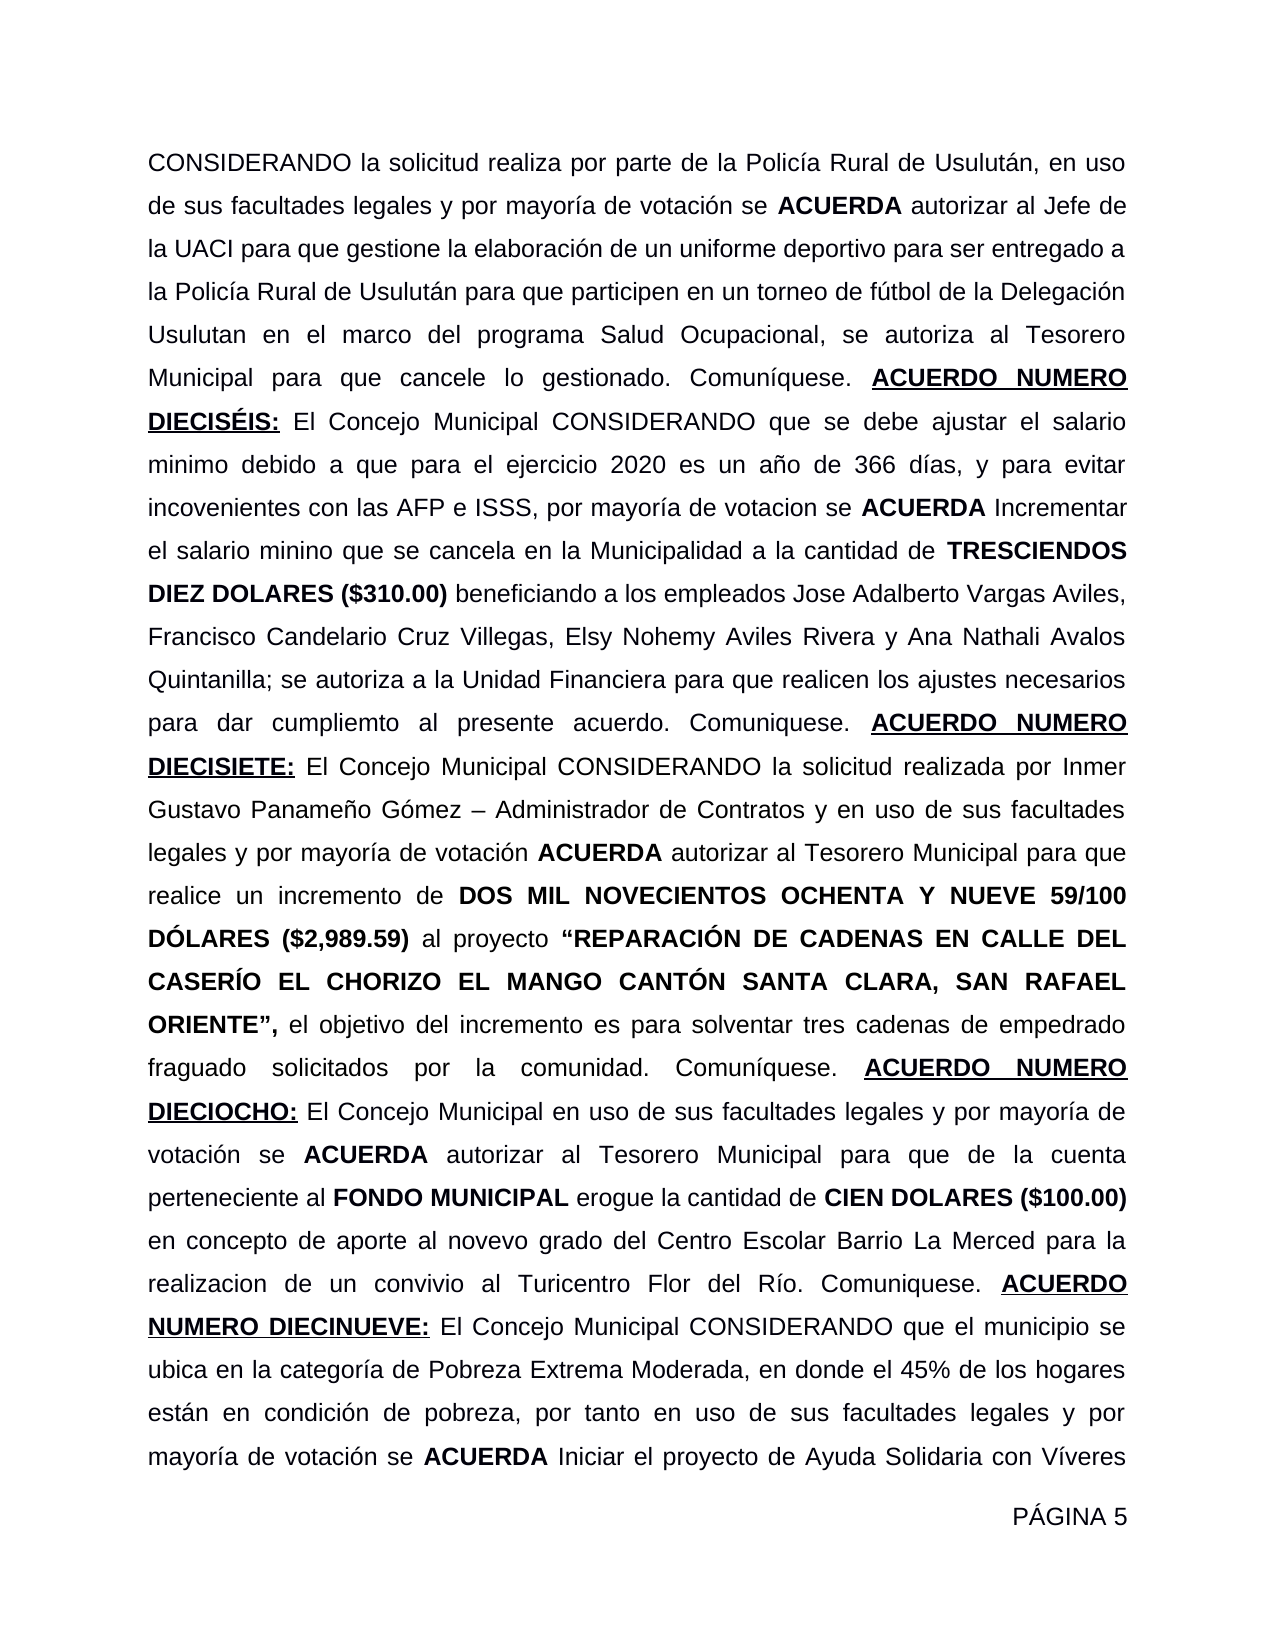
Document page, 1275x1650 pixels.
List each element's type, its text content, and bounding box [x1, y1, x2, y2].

text CONSIDERANDO la solicitud realiza por parte de la Policía Rural de Usulután, en uso de sus facultades legales y por mayoría de votación se ACUERDA autorizar al Jefe de la UACI para que gestione la elaboración de un uniforme deportivo para ser entregado a la Policía Rural de Usulután para que participen en un torneo de fútbol de la Delegación Usulutan en el marco del programa Salud Ocupacional, se autoriza al Tesorero Municipal para que cancele lo gestionado. Comuníquese. ACUERDO NUMERO DIECISÉIS: El Concejo Municipal CONSIDERANDO que se debe ajustar el salario minimo debido a que para el ejercicio 2020 es un año de 366 días, y para evitar incovenientes con las AFP e ISSS, por mayoría de votacion se ACUERDA Incrementar el salario minino que se cancela en la Municipalidad a la cantidad de TRESCIENDOS DIEZ DOLARES ($310.00) beneficiando a los empleados Jose Adalberto Vargas Aviles, Francisco Candelario Cruz Villegas, Elsy Nohemy Aviles Rivera y Ana Nathali Avalos Quintanilla; se autoriza a la Unidad Financiera para que realicen los ajustes necesarios para dar cumpliemto al presente acuerdo. Comuniquese. ACUERDO NUMERO DIECISIETE: El Concejo Municipal CONSIDERANDO la solicitud realizada por Inmer Gustavo Panameño Gómez – Administrador de Contratos y en uso de sus facultades legales y por mayoría de votación ACUERDA autorizar al Tesorero Municipal para que realice un incremento de DOS MIL NOVECIENTOS OCHENTA Y NUEVE 59/100 DÓLARES ($2,989.59) al proyecto “REPARACIÓN DE CADENAS EN CALLE DEL CASERÍO EL CHORIZO EL MANGO CANTÓN SANTA CLARA, SAN RAFAEL ORIENTE”, el objetivo del incremento es para solventar tres cadenas de empedrado fraguado solicitados por la comunidad. Comuníquese. ACUERDO NUMERO DIECIOCHO: El Concejo Municipal en uso de sus facultades legales y por mayoría de votación se ACUERDA autorizar al Tesorero Municipal para que de la cuenta perteneciente al FONDO MUNICIPAL erogue la cantidad de CIEN DOLARES ($100.00) en concepto de aporte al novevo grado del Centro Escolar Barrio La Merced para la realizacion de un convivio al Turicentro Flor del Río. Comuniquese. ACUERDO NUMERO DIECINUEVE: El Concejo Municipal CONSIDERANDO que el municipio se ubica en la categoría de Pobreza Extrema Moderada, en donde el 45% de los hogares están en condición de pobreza, por tanto en uso de sus facultades legales y por mayoría de votación se ACUERDA Iniciar el proyecto de Ayuda Solidaria con Víveres [148, 148, 1127, 1470]
